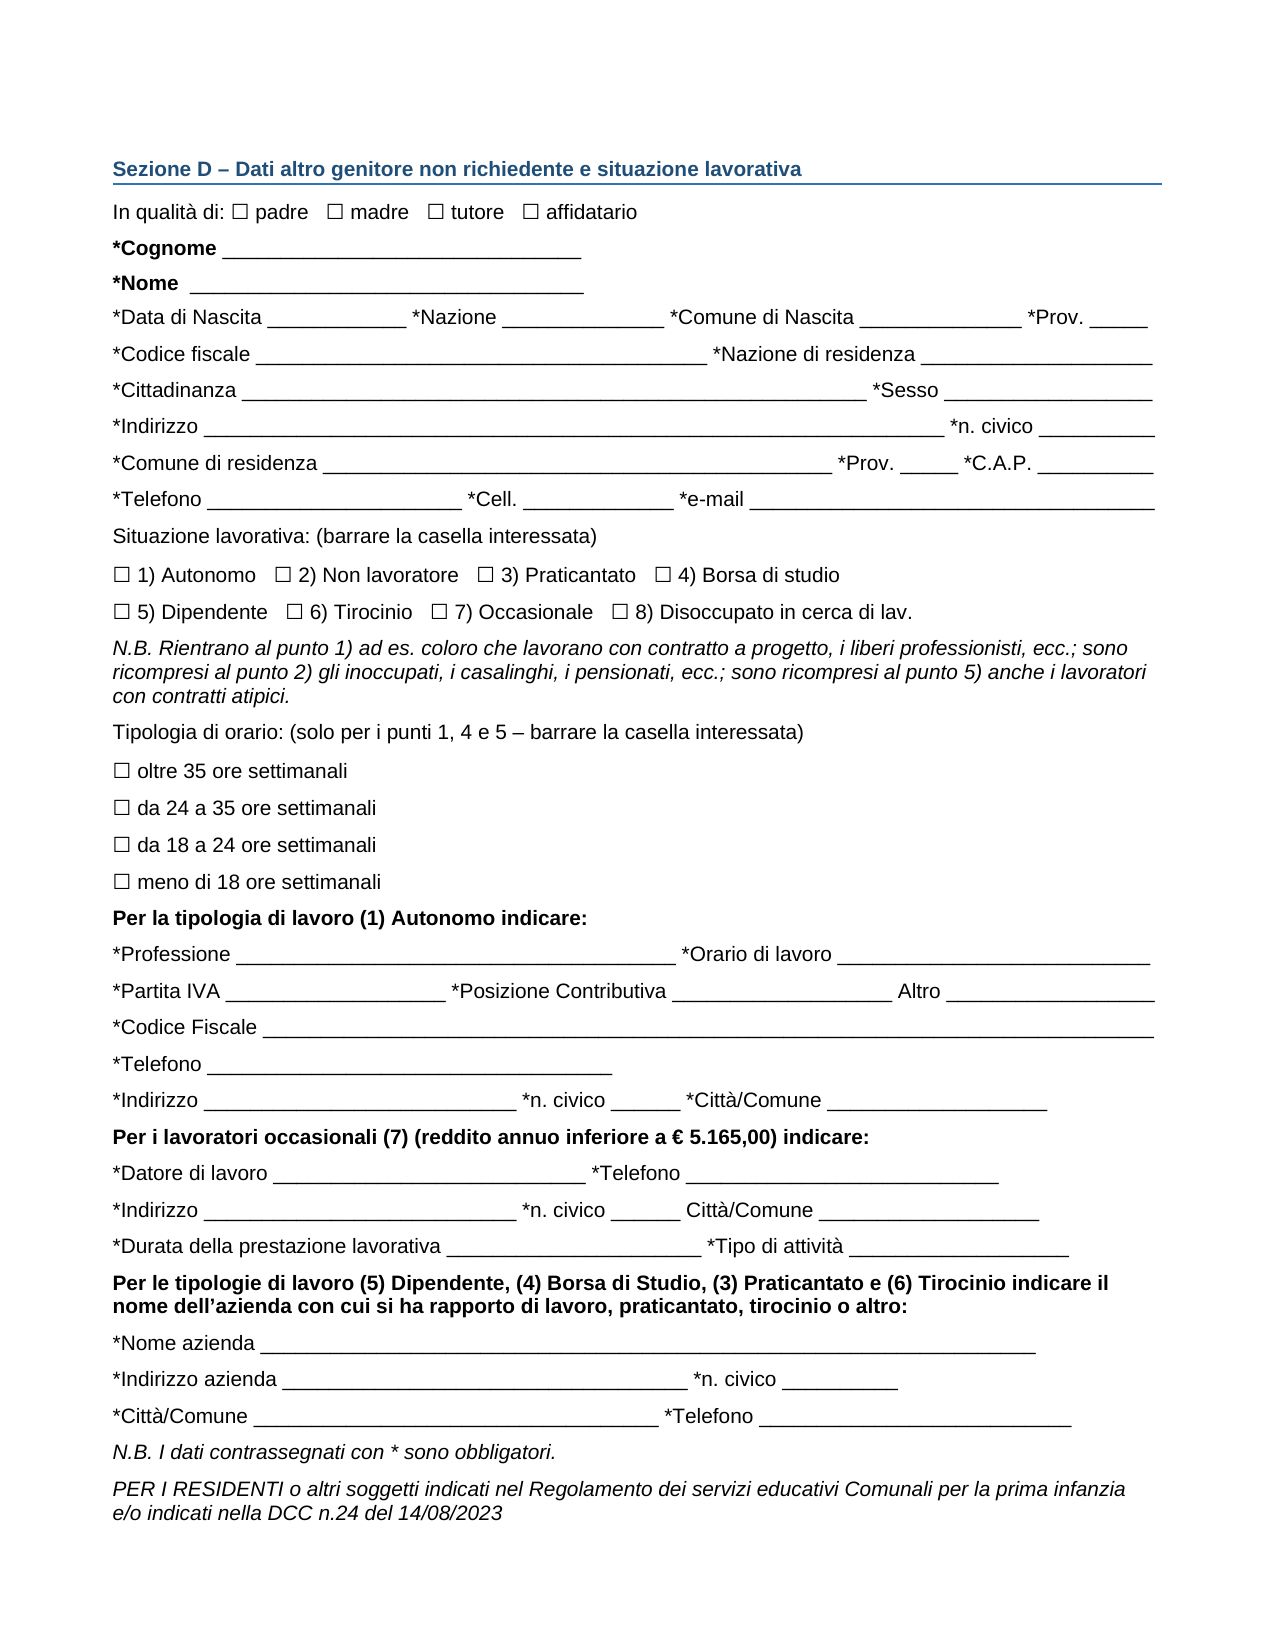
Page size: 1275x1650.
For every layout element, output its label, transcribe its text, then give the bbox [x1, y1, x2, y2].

text ☐ 1) Autonomo ☐ 2) Non lavoratore ☐ 3) Praticantato ☐ 4) Borsa di studio [112, 560, 1162, 589]
text *Partita IVA ___________________ *Posizione Contributiva ___________________ Altro __________________ [112, 979, 1162, 1003]
text *Codice fiscale _______________________________________ *Nazione di residenza ____________________ [112, 341, 1162, 365]
text *Comune di residenza ____________________________________________ *Prov. _____ *C.A.P. __________ [112, 451, 1162, 475]
text *Nome azienda ___________________________________________________________________ [112, 1331, 1162, 1355]
text Per le tipologie di lavoro (5) Dipendente, (4) Borsa di Studio, (3) Praticantato e (6) Tirocinio indicare il nome dell’azienda con cui si ha rapporto di lavoro, praticantato, tirocinio o altro: [112, 1270, 1162, 1318]
text ☐ meno di 18 ore settimanali [112, 867, 1162, 895]
text PER I RESIDENTI o altri soggetti indicati nel Regolamento dei servizi educativi Comunali per la prima infanzia e/o indicati nella DCC n.24 del 14/08/2023 [112, 1477, 1162, 1524]
text ☐ da 24 a 35 ore settimanali [112, 793, 1162, 822]
text *Indirizzo azienda ___________________________________ *n. civico __________ [112, 1367, 1162, 1391]
text *Telefono ______________________ *Cell. _____________ *e-mail ___________________________________ [112, 487, 1162, 511]
text ☐ 5) Dipendente ☐ 6) Tirocinio ☐ 7) Occasionale ☐ 8) Disoccupato in cerca di lav. [112, 597, 1162, 625]
text ☐ oltre 35 ore settimanali [112, 757, 1162, 785]
text Situazione lavorativa: (barrare la casella interessata) [112, 524, 1162, 548]
text *Durata della prestazione lavorativa ______________________ *Tipo di attività ___________________ [112, 1234, 1162, 1258]
text N.B. I dati contrassegnati con * sono obbligatori. [112, 1440, 1162, 1464]
text *Indirizzo ___________________________ *n. civico ______ Città/Comune ___________________ [112, 1197, 1162, 1221]
text *Indirizzo ___________________________ *n. civico ______ *Città/Comune ___________________ [112, 1088, 1162, 1112]
text *Città/Comune ___________________________________ *Telefono ___________________________ [112, 1404, 1162, 1428]
text *Codice Fiscale _____________________________________________________________________________ [112, 1015, 1162, 1039]
text *Data di Nascita ____________ *Nazione ______________ *Comune di Nascita ______________ *Prov. _____ [112, 305, 1162, 329]
text Per la tipologia di lavoro (1) Autonomo indicare: [112, 906, 1162, 930]
text *Indirizzo ________________________________________________________________ *n. civico __________ [112, 414, 1162, 438]
text Tipologia di orario: (solo per i punti 1, 4 e 5 – barrare la casella interessata) [112, 720, 1162, 744]
text *Cognome _______________________________ [112, 236, 1162, 260]
text *Telefono ___________________________________ [112, 1052, 1162, 1076]
text Per i lavoratori occasionali (7) (reddito annuo inferiore a € 5.165,00) indicare: [112, 1124, 1162, 1148]
text *Nome __________________________________ [112, 271, 1162, 294]
text Sezione D – Dati altro genitore non richiedente e situazione lavorativa [112, 157, 1162, 185]
text In qualità di: ☐ padre ☐ madre ☐ tutore ☐ affidatario [112, 197, 1162, 226]
text N.B. Rientrano al punto 1) ad es. coloro che lavorano con contratto a progetto, i liberi professionisti, ecc.; sono ricompresi al punto 2) gli inoccupati, i casalinghi, i pensionati, ecc.; sono ricompresi al punto 5) anche i lavoratori con contratti atipici. [112, 636, 1162, 708]
text *Datore di lavoro ___________________________ *Telefono ___________________________ [112, 1161, 1162, 1185]
text ☐ da 18 a 24 ore settimanali [112, 830, 1162, 859]
text *Professione ______________________________________ *Orario di lavoro ___________________________ [112, 942, 1162, 966]
text *Cittadinanza ______________________________________________________ *Sesso __________________ [112, 378, 1162, 402]
